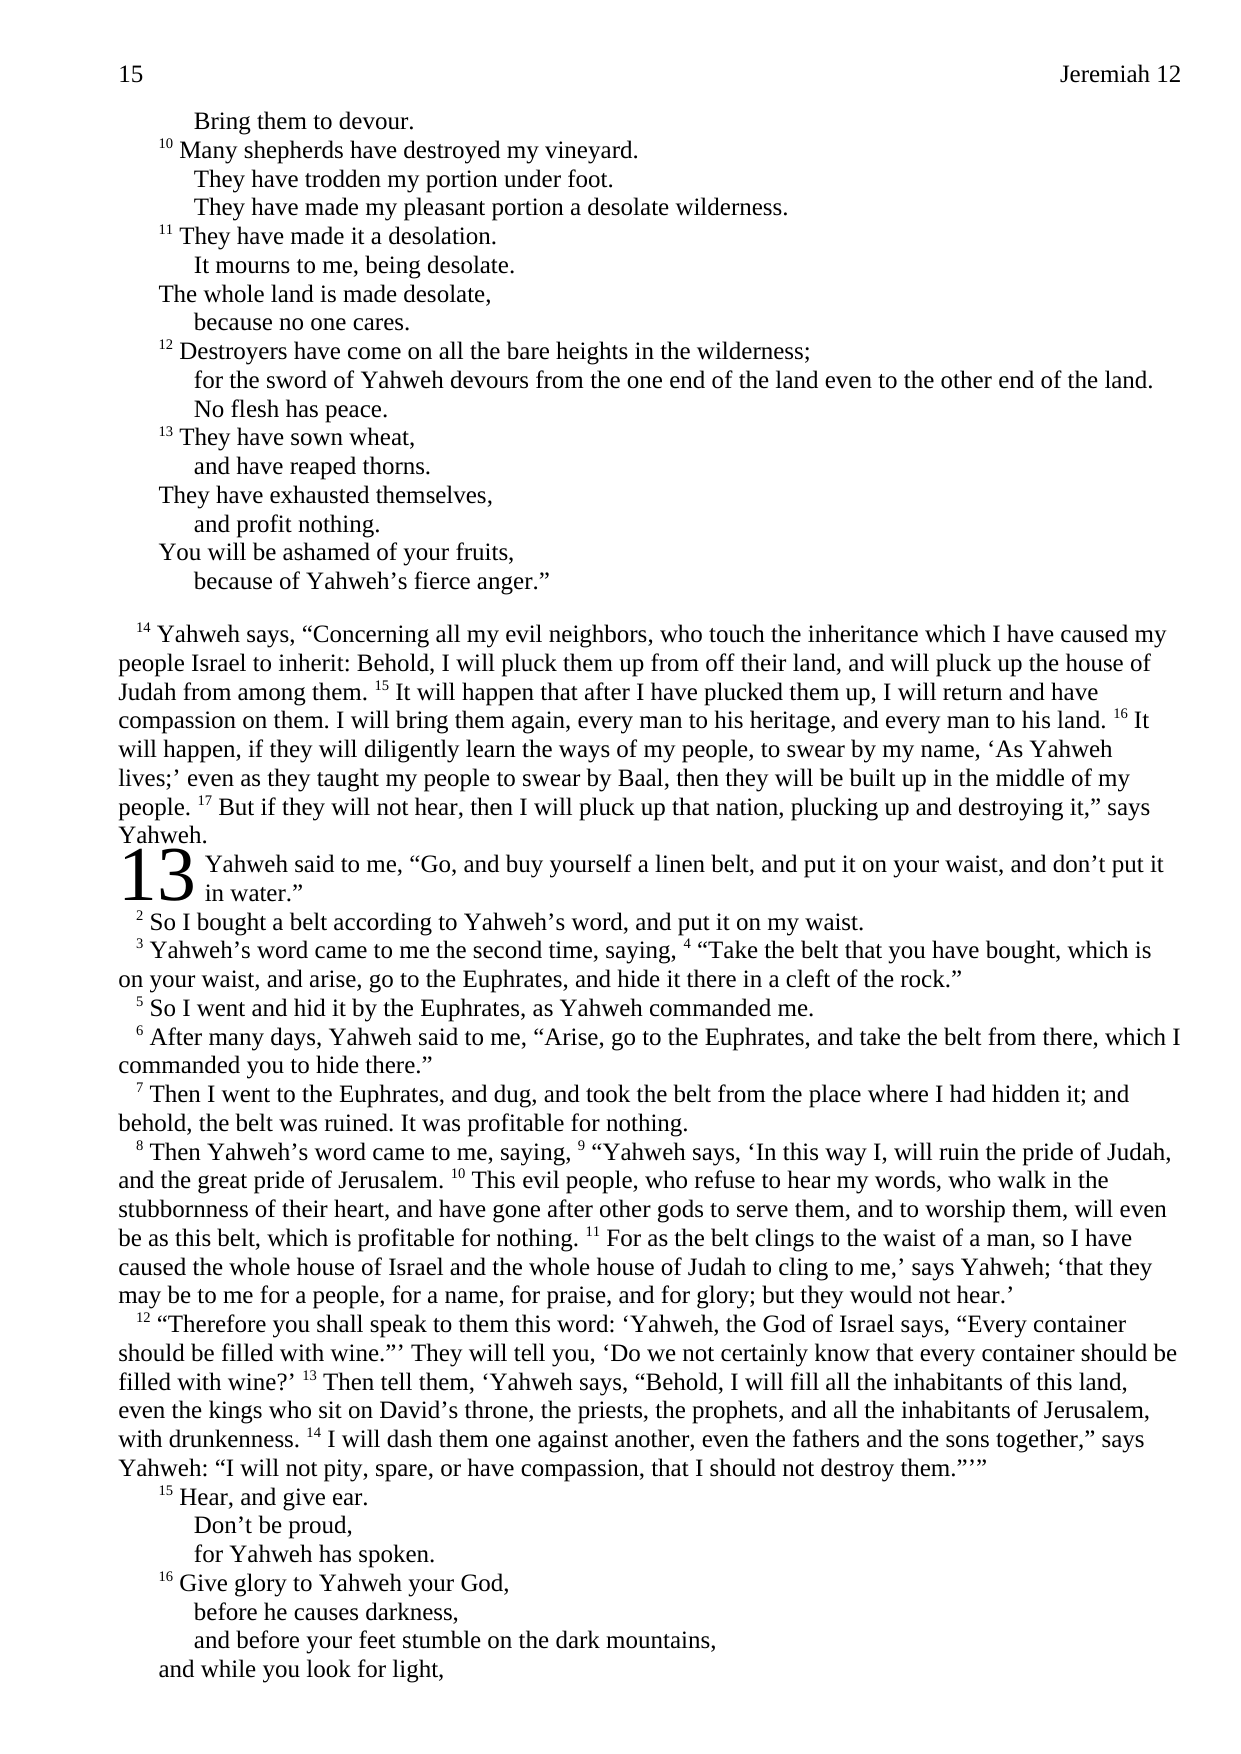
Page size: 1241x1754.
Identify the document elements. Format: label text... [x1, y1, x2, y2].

text 15 Hear, and give ear. [158, 1482, 1181, 1510]
text 8 Then Yahweh’s word came to me, saying, 9 “Yahweh says, ‘In this way I, will ruin the pride of Judah, and the great pride of Jerusalem. 10 This evil people, who refuse to hear my words, who walk in the stubbornness of their heart, and have gone after other gods to serve them, and to worship them, will even be as this belt, which is profitable for nothing. 11 For as the belt clings to the waist of a man, so I have caused the whole house of Israel and the whole house of Judah to cling to me,’ says Yahweh; ‘that they may be to me for a people, for a name, for praise, and for glory; but they would not hear.’ [118, 1137, 1181, 1309]
text 6 After many days, Yahweh said to me, “Arise, go to the Euphrates, and take the belt from there, which I commanded you to hide there.” [118, 1022, 1181, 1079]
text 12 Destroyers have come on all the bare heights in the wilderness; [158, 336, 1181, 365]
text Don’t be proud, [194, 1510, 1181, 1539]
text It mourns to me, being desolate. [194, 250, 1181, 279]
text They have made my pleasant portion a desolate wilderness. [194, 192, 1181, 221]
text and profit nothing. [194, 509, 1181, 537]
text and before your feet stumble on the dark mountains, [194, 1625, 1181, 1654]
text and while you look for light, [158, 1654, 1181, 1683]
text You will be ashamed of your fruits, [158, 537, 1181, 566]
text 13 They have sown wheat, [158, 422, 1181, 451]
text 11 They have made it a desolation. [158, 221, 1181, 250]
text 2 So I bought a belt according to Yahweh’s word, and put it on my waist. [118, 907, 1181, 935]
text 5 So I went and hid it by the Euphrates, as Yahweh commanded me. [118, 993, 1181, 1022]
text No flesh has peace. [194, 394, 1181, 422]
text They have trodden my portion under foot. [194, 164, 1181, 192]
text 12 “Therefore you shall speak to them this word: ‘Yahweh, the God of Israel says, “Every container should be filled with wine.”’ They will tell you, ‘Do we not certainly know that every container should be filled with wine?’ 13 Then tell them, ‘Yahweh says, “Behold, I will fill all the inhabitants of this land, even the kings who sit on David’s throne, the priests, the prophets, and all the inhabitants of Jerusalem, with drunkenness. 14 I will dash them one against another, even the fathers and the sons together,” says Yahweh: “I will not pity, spare, or have compassion, that I should not destroy them.”’” [118, 1309, 1181, 1482]
text because of Yahweh’s fierce anger.” [194, 566, 1181, 595]
text 14 Yahweh says, “Concerning all my evil neighbors, who touch the inheritance which I have caused my people Israel to inherit: Behold, I will pluck them up from off their land, and will pluck up the house of Judah from among them. 15 It will happen that after I have plucked them up, I will return and have compassion on them. I will bring them again, every man to his heritage, and every man to his land. 16 It will happen, if they will diligently learn the ways of my people, to swear by my name, ‘As Yahweh lives;’ even as they taught my people to swear by Baal, then they will be built up in the middle of my people. 17 But if they will not hear, then I will pluck up that nation, plucking up and destroying it,” says Yahweh. [118, 619, 1181, 849]
text Bring them to devour. [194, 106, 1181, 135]
text The whole land is made desolate, [158, 279, 1181, 307]
text 7 Then I went to the Euphrates, and dug, and took the belt from the place where I had hidden it; and behold, the belt was ruined. It was profitable for nothing. [118, 1079, 1181, 1137]
text 13Yahweh said to me, “Go, and buy yourself a linen belt, and put it on your waist, and don’t put it in water.” [118, 849, 1181, 907]
text because no one cares. [194, 307, 1181, 336]
text 16 Give glory to Yahweh your God, [158, 1568, 1181, 1597]
text for Yahweh has spoken. [194, 1539, 1181, 1568]
text 3 Yahweh’s word came to me the second time, saying, 4 “Take the belt that you have bought, which is on your waist, and arise, go to the Euphrates, and hide it there in a cleft of the rock.” [118, 935, 1181, 993]
text before he causes darkness, [194, 1597, 1181, 1625]
text 10 Many shepherds have destroyed my vineyard. [158, 135, 1181, 164]
text and have reaped thorns. [194, 451, 1181, 480]
text for the sword of Yahweh devours from the one end of the land even to the other end of the land. [194, 365, 1181, 394]
text They have exhausted themselves, [158, 480, 1181, 509]
